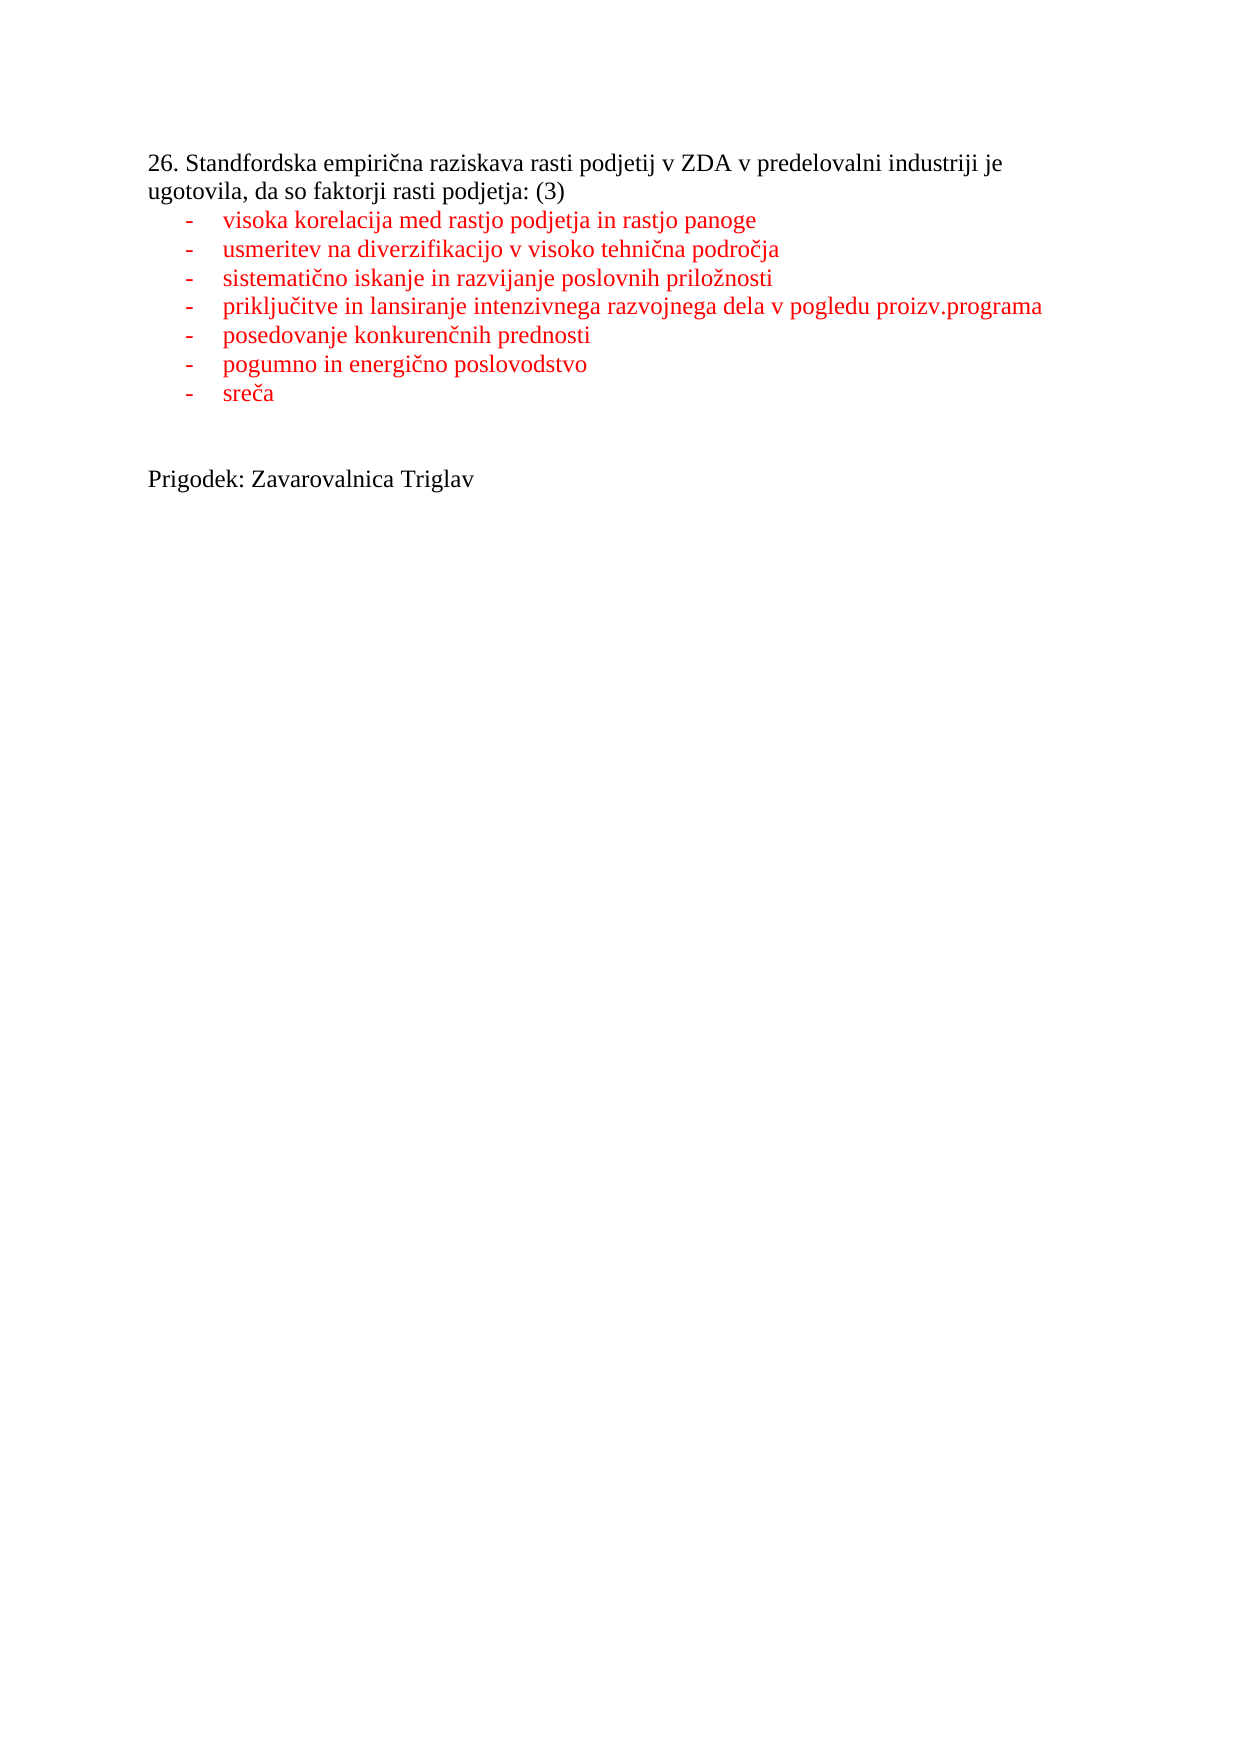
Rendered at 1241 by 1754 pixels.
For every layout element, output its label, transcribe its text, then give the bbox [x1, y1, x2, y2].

list posedovanje konkurenčnih prednosti [185, 320, 1093, 349]
list visoka korelacija med rastjo podjetja in rastjo panoge [185, 205, 1093, 234]
list pogumno in energično poslovodstvo [185, 349, 1093, 378]
list usmeritev na diverzifikacijo v visoko tehnična področja [185, 234, 1093, 263]
text 26. Standfordska empirična raziskava rasti podjetij v ZDA v predelovalni industriji je ugotovila, da so faktorji rasti podjetja: (3) [148, 148, 1093, 205]
text Prigodek: Zavarovalnica Triglav [148, 464, 1093, 493]
list sreča [185, 378, 1093, 406]
list priključitve in lansiranje intenzivnega razvojnega dela v pogledu proizv.programa [185, 291, 1093, 320]
list sistematično iskanje in razvijanje poslovnih priložnosti [185, 263, 1093, 291]
